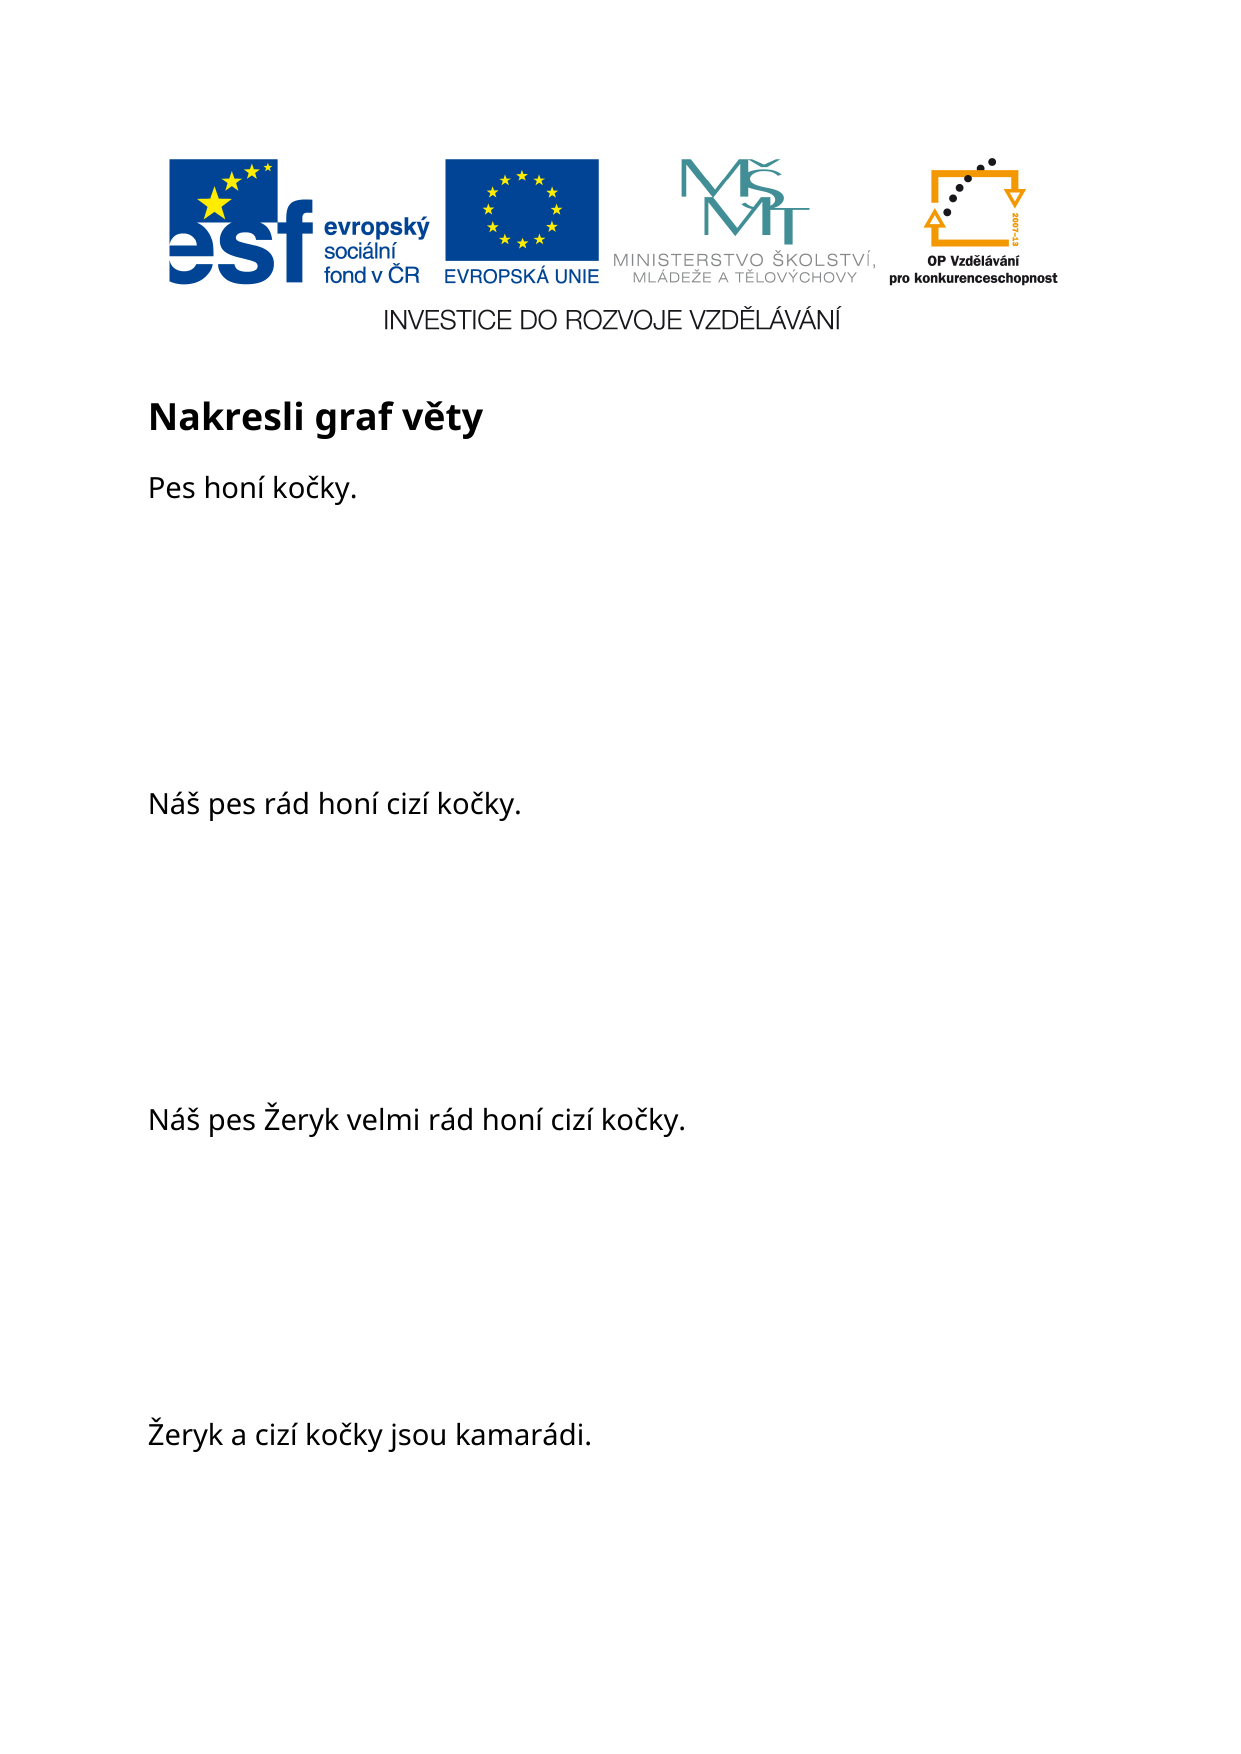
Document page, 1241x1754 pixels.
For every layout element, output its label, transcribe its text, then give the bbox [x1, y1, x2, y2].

text Žeryk a cizí kočky jsou kamarádi. [148, 1414, 1092, 1454]
text Pes honí kočky. [148, 467, 1092, 507]
text Náš pes Žeryk velmi rád honí cizí kočky. [148, 1099, 1092, 1138]
text Náš pes rád honí cizí kočky. [148, 783, 1092, 823]
picture [122, 119, 1118, 361]
text Nakresli graf věty [148, 391, 1092, 442]
